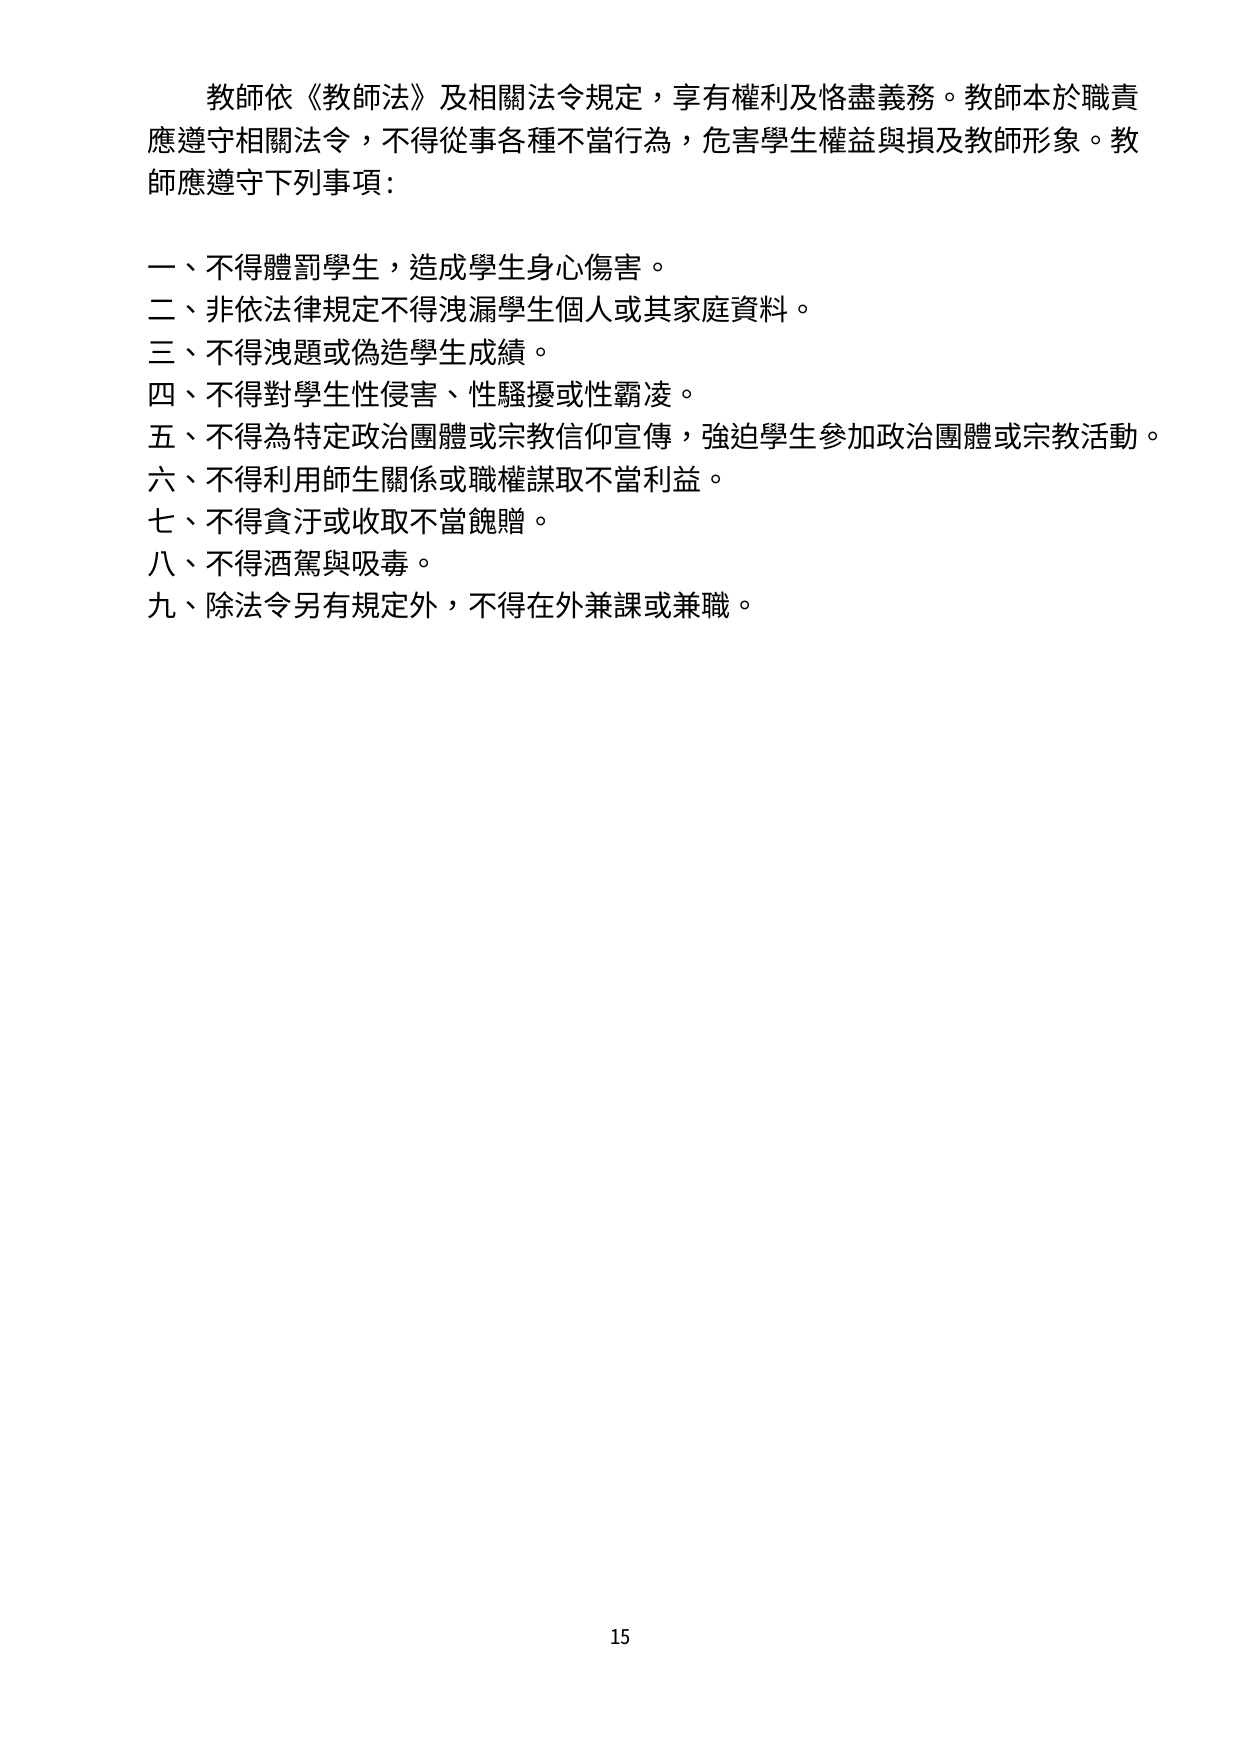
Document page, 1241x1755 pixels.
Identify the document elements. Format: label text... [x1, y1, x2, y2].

text 一、不得體罰學生，造成學生身心傷害。 [89, 244, 1152, 287]
text 三、不得洩題或偽造學生成績。 [89, 329, 1152, 371]
text 九、除法令另有規定外，不得在外兼課或兼職。 [89, 583, 1152, 625]
text 四、不得對學生性侵害、性騷擾或性霸凌。 [89, 371, 1152, 414]
text 六、不得利用師生關係或職權謀取不當利益。 [89, 456, 1152, 498]
text 八、不得酒駕與吸毒。 [89, 541, 1152, 583]
text 七、不得貪汙或收取不當餽贈。 [89, 498, 1152, 541]
text 教師依《教師法》及相關法令規定，享有權利及恪盡義務。教師本於職責應遵守相關法令，不得從事各種不當行為，危害學生權益與損及教師形象。教師應遵守下列事項: [148, 75, 1152, 202]
text 五、不得為特定政治團體或宗教信仰宣傳，強迫學生參加政治團體或宗教活動。 [147, 414, 1152, 456]
text 二、非依法律規定不得洩漏學生個人或其家庭資料。 [89, 287, 1152, 329]
